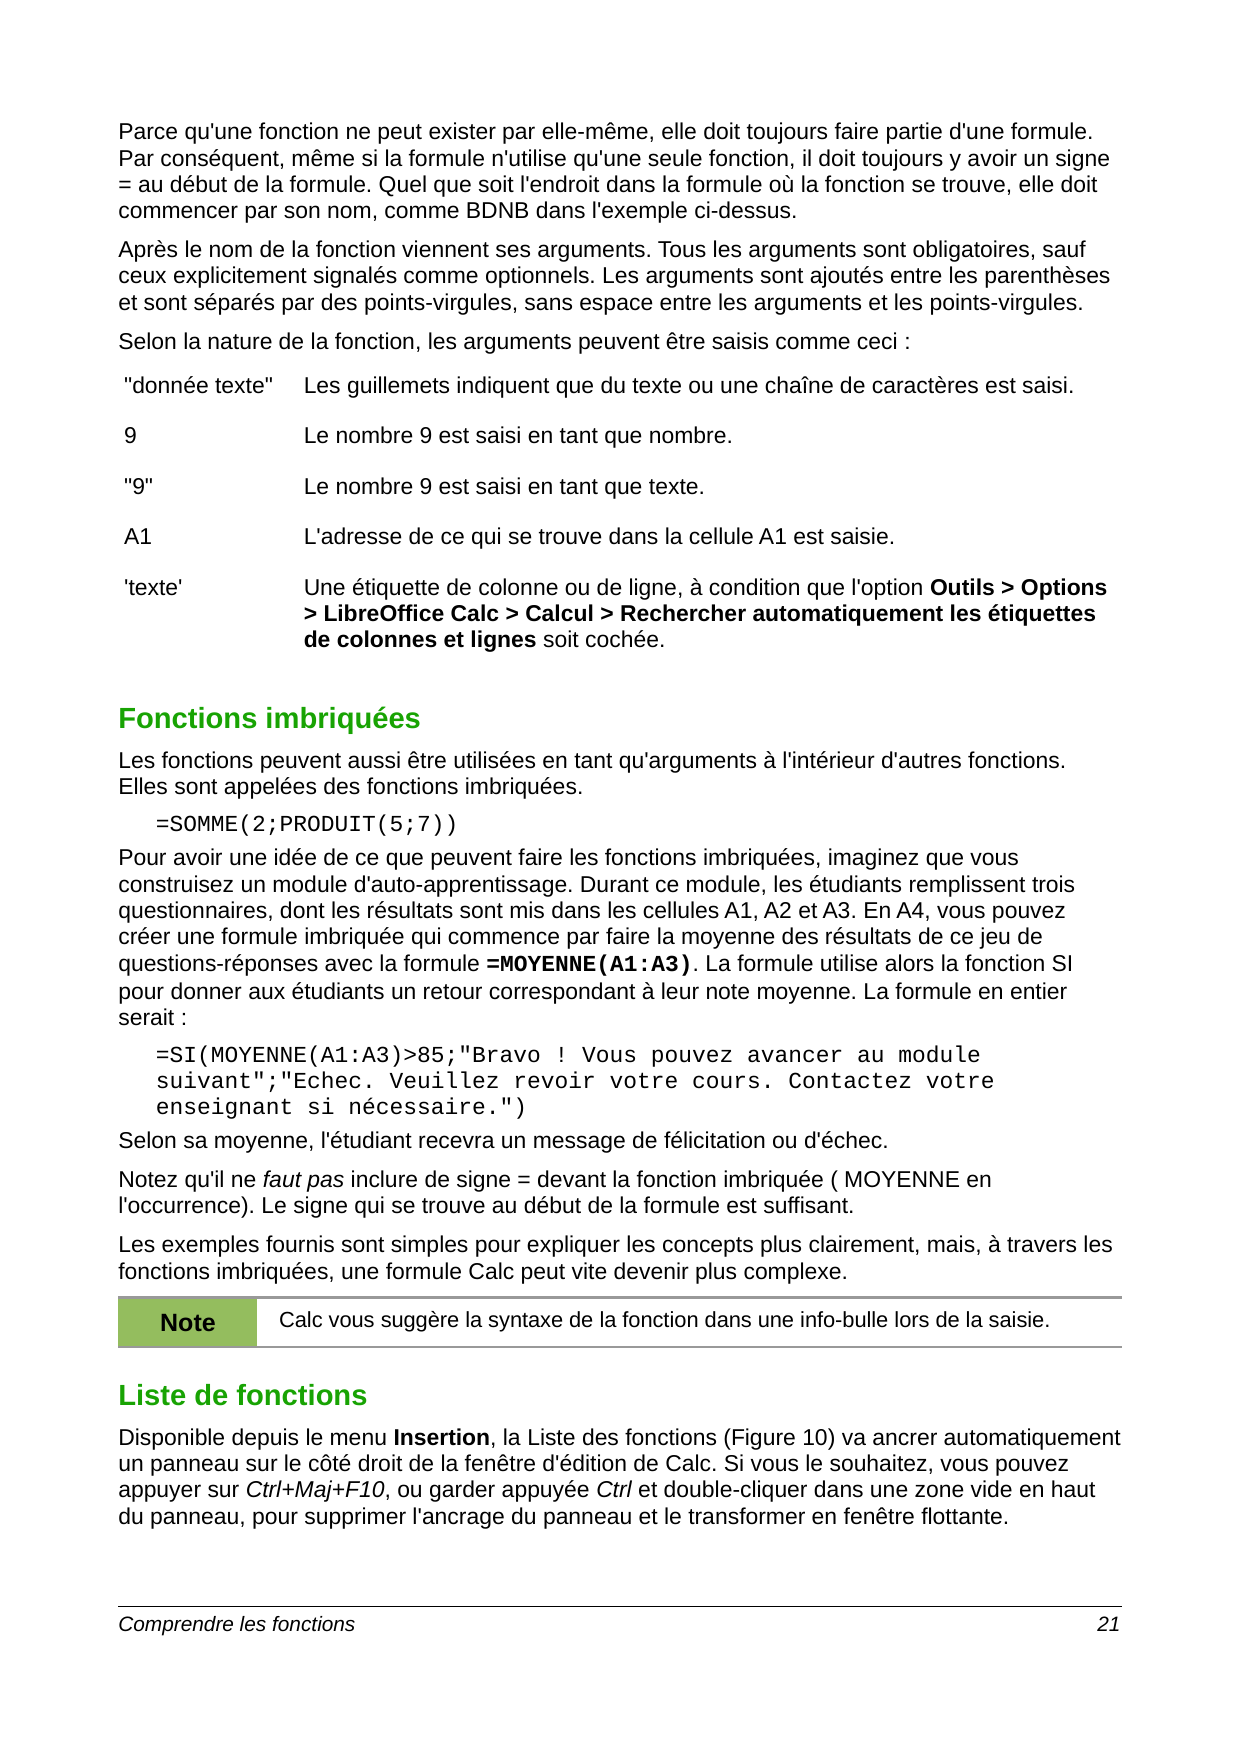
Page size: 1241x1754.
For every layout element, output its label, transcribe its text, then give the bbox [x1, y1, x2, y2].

table_cell L'adresse de ce qui se trouve dans la cellule A1 est saisie. [298, 518, 1123, 568]
text Selon la nature de la fonction, les arguments peuvent être saisis comme ceci : [118, 328, 1122, 354]
table_cell Le nombre 9 est saisi en tant que nombre. [298, 417, 1123, 467]
table_header Calc vous suggère la syntaxe de la fonction dans une info-bulle lors de la saisie. [258, 1299, 1122, 1346]
table_cell 'texte' [118, 568, 298, 671]
table_cell Le nombre 9 est saisi en tant que texte. [298, 467, 1123, 517]
subtitle Liste de fonctions [118, 1378, 1122, 1411]
table_header "donnée texte" [118, 366, 298, 417]
subtitle Fonctions imbriquées [118, 701, 1122, 734]
table_header Note [118, 1299, 257, 1346]
text Notez qu'il ne faut pas inclure de signe = devant la fonction imbriquée ( MOYENNE en l'occurrence). Le signe qui se trouve au début de la formule est suffisant. [118, 1166, 1122, 1219]
text Parce qu'une fonction ne peut exister par elle-même, elle doit toujours faire partie d'une formule. Par conséquent, même si la formule n'utilise qu'une seule fonction, il doit toujours y avoir un signe = au début de la formule. Quel que soit l'endroit dans la formule où la fonction se trouve, elle doit commencer par son nom, comme BDNB dans l'exemple ci-dessus. [118, 118, 1122, 223]
text Les exemples fournis sont simples pour expliquer les concepts plus clairement, mais, à travers les fonctions imbriquées, une formule Calc peut vite devenir plus complexe. [118, 1231, 1122, 1284]
table_cell 9 [118, 417, 298, 467]
table_cell A1 [118, 518, 298, 568]
text =SOMME(2;PRODUIT(5;7)) [156, 812, 1122, 838]
text Les fonctions peuvent aussi être utilisées en tant qu'arguments à l'intérieur d'autres fonctions. Elles sont appelées des fonctions imbriquées. [118, 747, 1122, 799]
text Selon sa moyenne, l'étudiant recevra un message de félicitation ou d'échec. [118, 1127, 1122, 1153]
text Après le nom de la fonction viennent ses arguments. Tous les arguments sont obligatoires, sauf ceux explicitement signalés comme optionnels. Les arguments sont ajoutés entre les parenthèses et sont séparés par des points-virgules, sans espace entre les arguments et les points-virgules. [118, 236, 1122, 315]
text Disponible depuis le menu Insertion, la Liste des fonctions (Figure 10) va ancrer automatiquement un panneau sur le côté droit de la fenêtre d'édition de Calc. Si vous le souhaitez, vous pouvez appuyer sur Ctrl+Maj+F10, ou garder appuyée Ctrl et double-cliquer dans une zone vide en haut du panneau, pour supprimer l'ancrage du panneau et le transformer en fenêtre flottante. [118, 1424, 1122, 1529]
table_header Les guillemets indiquent que du texte ou une chaîne de caractères est saisi. [298, 366, 1123, 417]
table_cell "9" [118, 467, 298, 517]
table_cell Une étiquette de colonne ou de ligne, à condition que l'option Outils > Options > LibreOffice Calc > Calcul > Rechercher automatiquement les étiquettes de colonnes et lignes soit cochée. [298, 568, 1123, 671]
text Pour avoir une idée de ce que peuvent faire les fonctions imbriquées, imaginez que vous construisez un module d'auto-apprentissage. Durant ce module, les étudiants remplissent trois questionnaires, dont les résultats sont mis dans les cellules A1, A2 et A3. En A4, vous pouvez créer une formule imbriquée qui commence par faire la moyenne des résultats de ce jeu de questions-réponses avec la formule =MOYENNE(A1:A3). La formule utilise alors la fonction SI pour donner aux étudiants un retour correspondant à leur note moyenne. La formule en entier serait : [118, 844, 1122, 1031]
text =SI(MOYENNE(A1:A3)>85;"Bravo ! Vous pouvez avancer au module suivant";"Echec. Veuillez revoir votre cours. Contactez votre enseignant si nécessaire.") [156, 1043, 1122, 1121]
